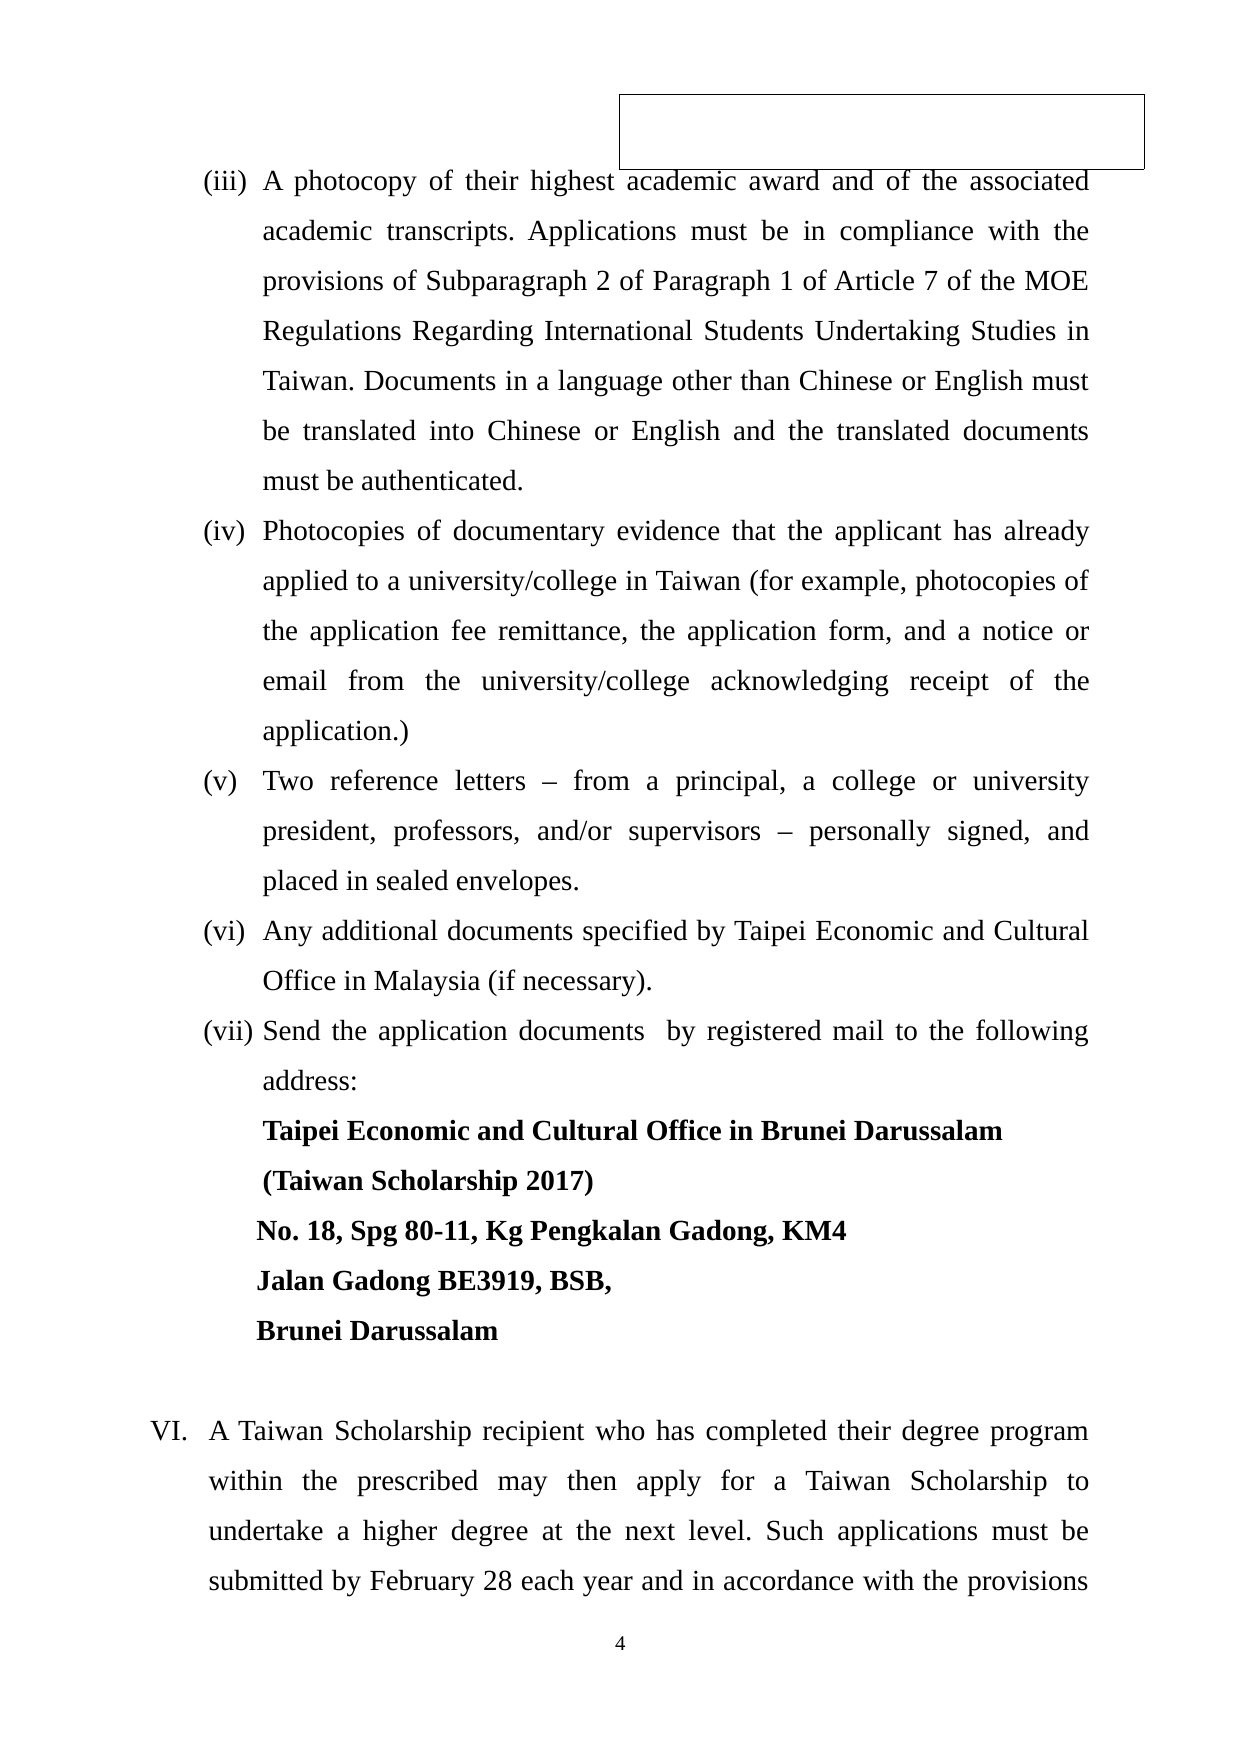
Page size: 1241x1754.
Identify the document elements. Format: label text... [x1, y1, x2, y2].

text (Taiwan Scholarship 2017) [262, 1150, 1090, 1200]
text No. 18, Spg 80-11, Kg Pengkalan Gadong, KM4 [256, 1200, 1090, 1250]
list A Taiwan Scholarship recipient who has completed their degree program within the prescribed may then apply for a Taiwan Scholarship to undertake a higher degree at the next level. Such applications must be submitted by February 28 each year and in accordance with the provisions [150, 1400, 1090, 1600]
list Send the application documents by registered mail to the following address: [203, 1000, 1090, 1100]
list Photocopies of documentary evidence that the applicant has already applied to a university/college in Taiwan (for example, photocopies of the application fee remittance, the application form, and a notice or email from the university/college acknowledging receipt of the application.) [203, 500, 1090, 750]
list A photocopy of their highest academic award and of the associated academic transcripts. Applications must be in compliance with the provisions of Subparagraph 2 of Paragraph 1 of Article 7 of the MOE Regulations Regarding International Students Undertaking Studies in Taiwan. Documents in a language other than Chinese or English must be translated into Chinese or English and the translated documents must be authenticated. [203, 150, 1090, 500]
list Any additional documents specified by Taipei Economic and Cultural Office in Malaysia (if necessary). [203, 900, 1090, 1000]
text Brunei Darussalam [256, 1300, 1090, 1350]
list Two reference letters – from a principal, a college or university president, professors, and/or supervisors – personally signed, and placed in sealed envelopes. [203, 750, 1090, 900]
text Jalan Gadong BE3919, BSB, [256, 1250, 1090, 1300]
text Taipei Economic and Cultural Office in Brunei Darussalam [262, 1100, 1090, 1150]
